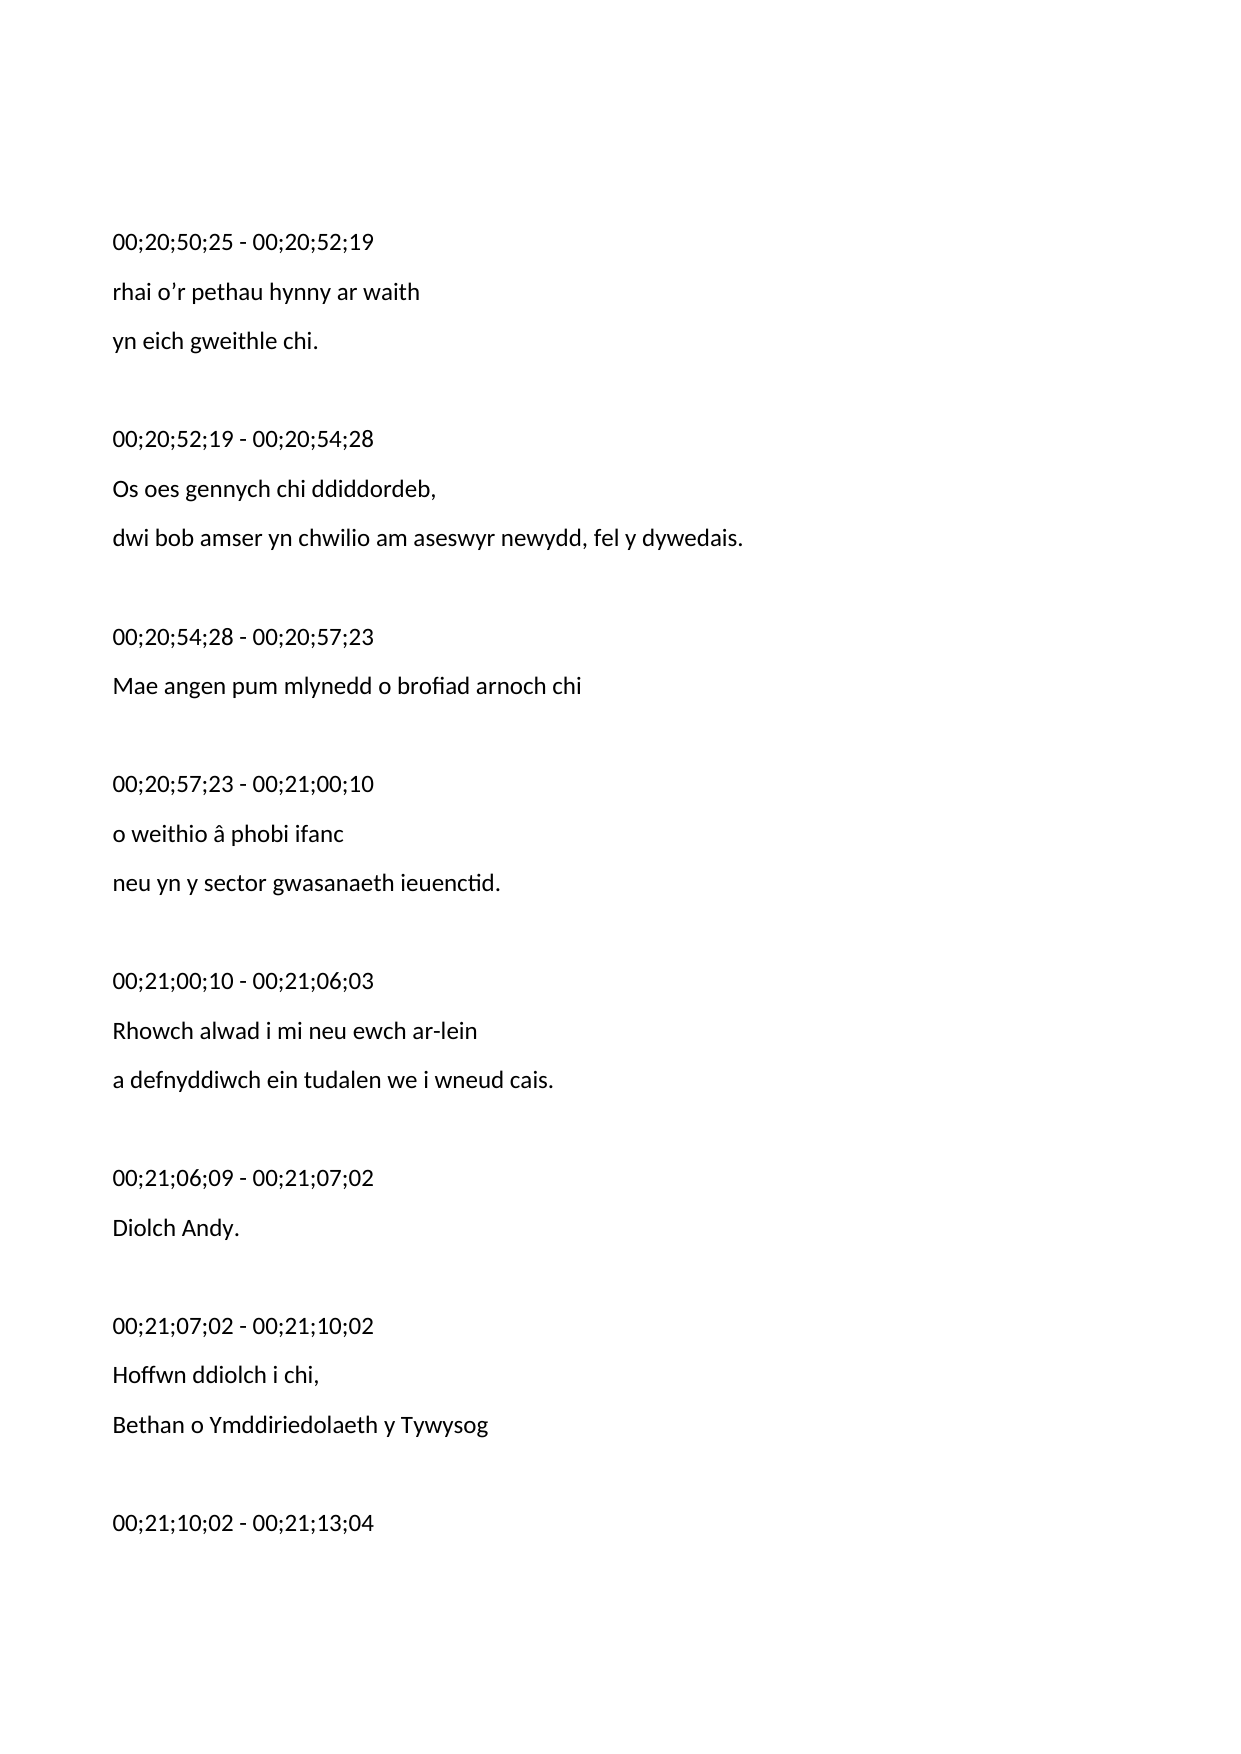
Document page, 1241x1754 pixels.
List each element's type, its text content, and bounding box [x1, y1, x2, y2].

text Hoffwn ddiolch i chi, [112, 1360, 1128, 1390]
text Mae angen pum mlynedd o brofiad arnoch chi [112, 670, 1128, 700]
text dwi bob amser yn chwilio am aseswyr newydd, fel y dywedais. [112, 522, 1128, 553]
text Bethan o Ymddiriedolaeth y Tywysog [112, 1409, 1128, 1439]
text 00;21;06;09 - 00;21;07;02 [112, 1163, 1128, 1193]
text Diolch Andy. [112, 1212, 1128, 1242]
text 00;20;57;23 - 00;21;00;10 [112, 768, 1128, 799]
text a defnyddiwch ein tudalen we i wneud cais. [112, 1064, 1128, 1094]
text 00;20;52;19 - 00;20;54;28 [112, 423, 1128, 454]
text yn eich gweithle chi. [112, 325, 1128, 356]
text rhai o’r pethau hynny ar waith [112, 276, 1128, 306]
text neu yn y sector gwasanaeth ieuenctid. [112, 867, 1128, 897]
text 00;20;50;25 - 00;20;52;19 [112, 226, 1128, 257]
text Os oes gennych chi ddiddordeb, [112, 473, 1128, 503]
text Rhowch alwad i mi neu ewch ar-lein [112, 1015, 1128, 1045]
text 00;21;07;02 - 00;21;10;02 [112, 1310, 1128, 1341]
text 00;21;00;10 - 00;21;06;03 [112, 966, 1128, 996]
text 00;21;10;02 - 00;21;13;04 [112, 1507, 1128, 1538]
text o weithio â phobi ifanc [112, 818, 1128, 848]
text 00;20;54;28 - 00;20;57;23 [112, 621, 1128, 651]
